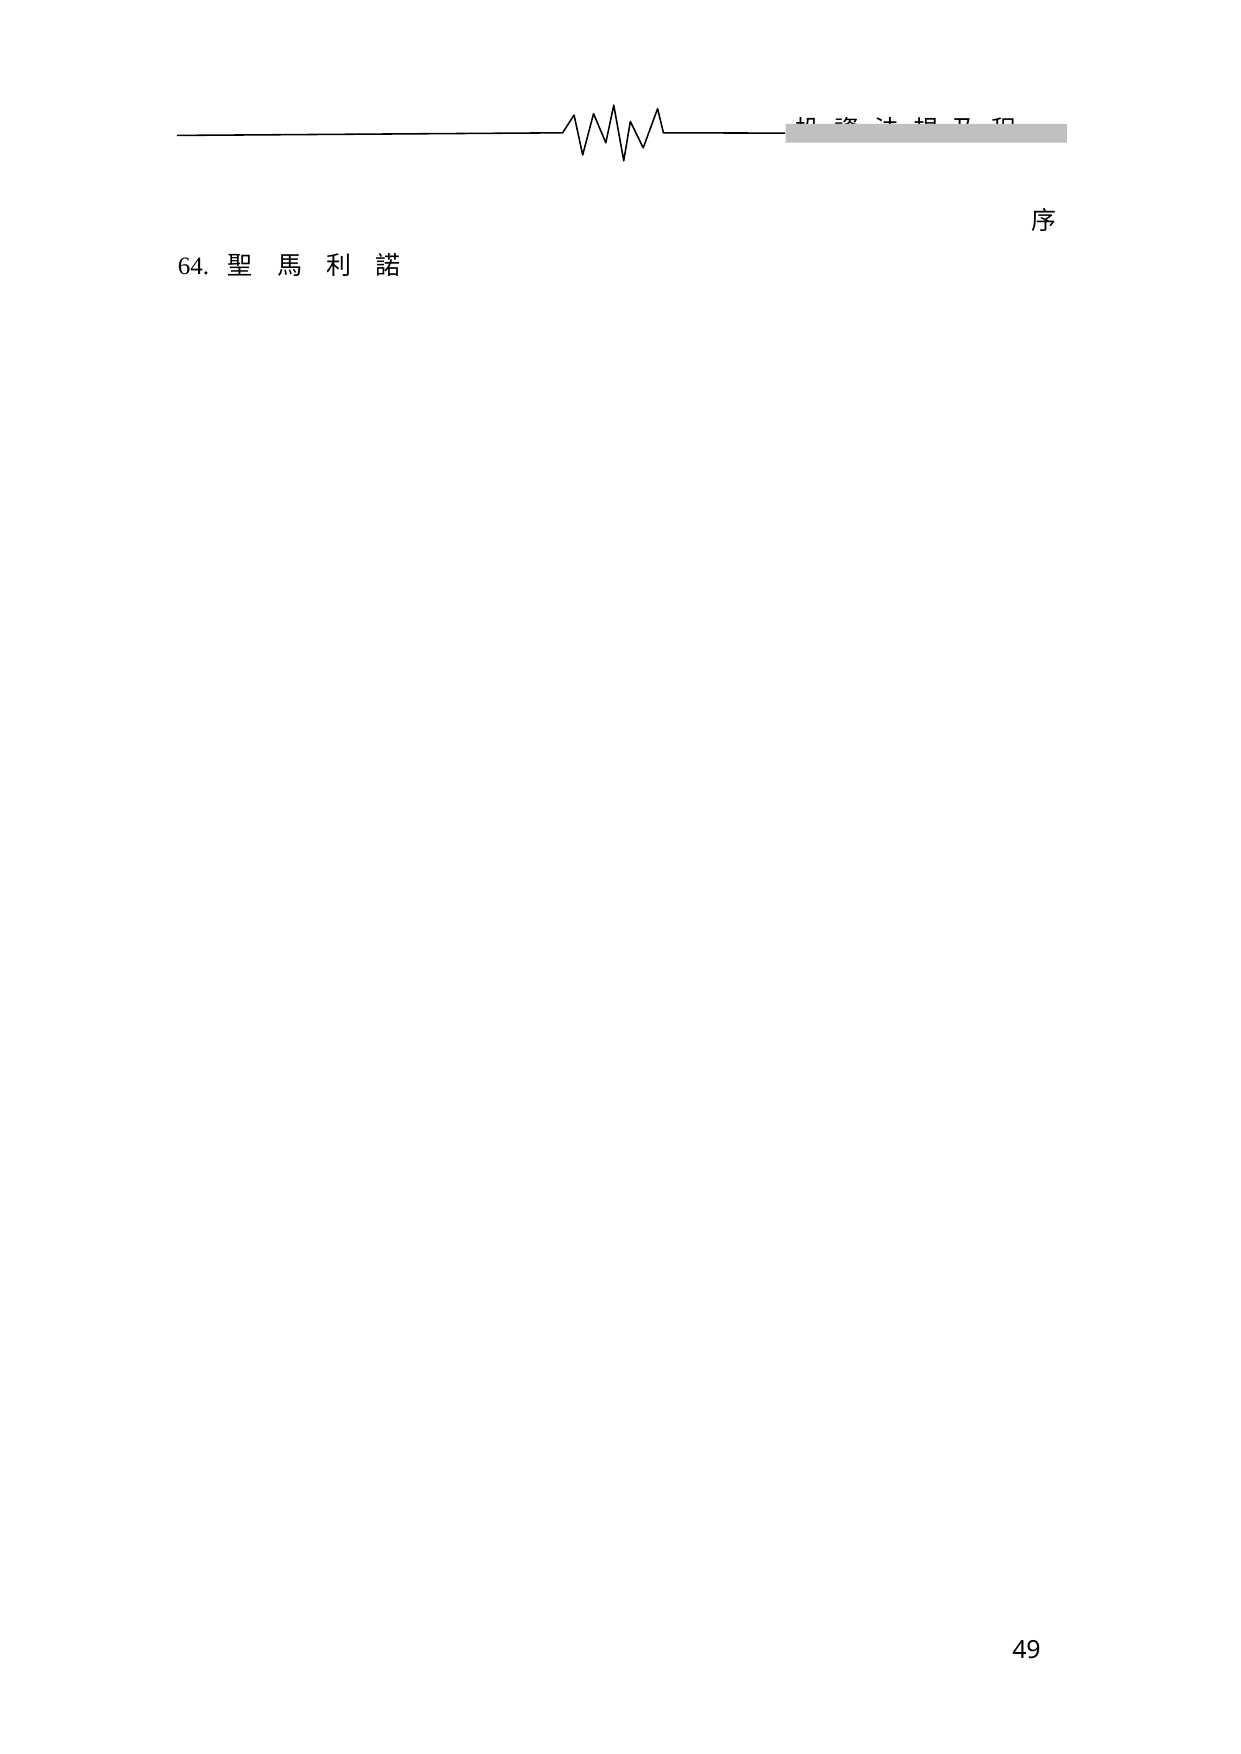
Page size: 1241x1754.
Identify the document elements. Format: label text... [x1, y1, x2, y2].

text 64. 聖馬利諾 [178, 237, 473, 291]
